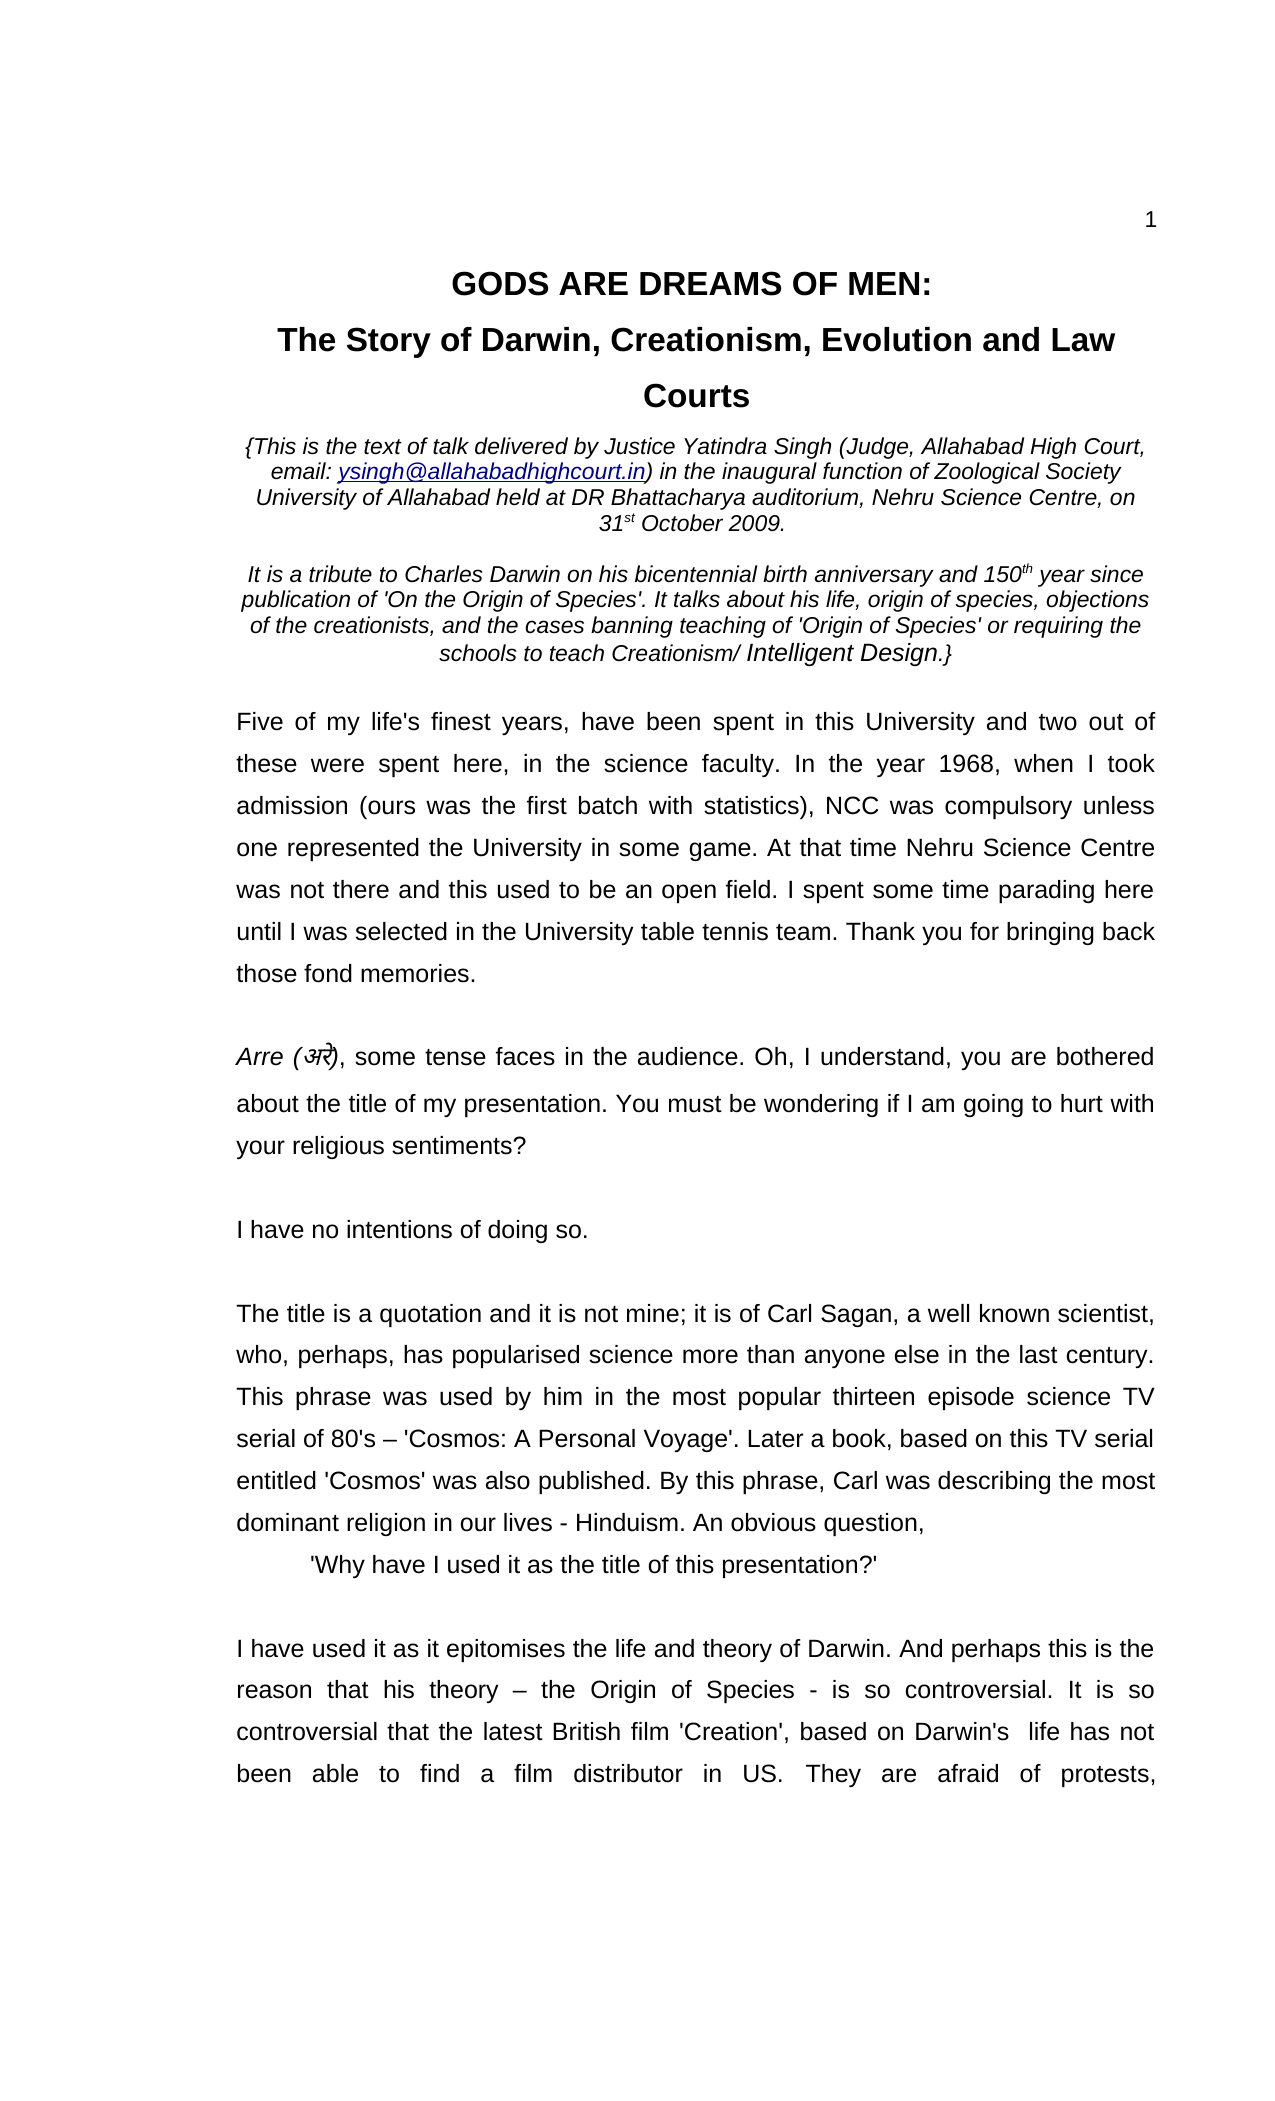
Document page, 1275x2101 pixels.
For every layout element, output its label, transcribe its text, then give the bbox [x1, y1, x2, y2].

text The title is a quotation and it is not mine; it is of Carl Sagan, a well known scientist, who, perhaps, has popularised science more than anyone else in the last century. This phrase was used by him in the most popular thirteen episode science TV serial of 80's – 'Cosmos: A Personal Voyage'. Later a book, based on this TV serial entitled 'Cosmos' was also published. By this phrase, Carl was describing the most dominant religion in our lives - Hinduism. An obvious question, [236, 1299, 1157, 1537]
text The Story of Darwin, Creationism, Evolution and Law Courts [236, 322, 1157, 415]
text I have used it as it epitomises the life and theory of Darwin. And perhaps this is the reason that his theory – the Origin of Species - is so controversial. It is so controversial that the latest British film 'Creation', based on Darwin's life has not been able to find a film distributor in US. They are afraid of protests, [236, 1634, 1157, 1788]
text {This is the text of talk delivered by Justice Yatindra Singh (Judge, Allahabad High Court, email: ysingh@allahabadhighcourt.in) in the inaugural function of Zoological Society University of Allahabad held at DR Bhattacharya auditorium, Nehru Science Centre, on 31st October 2009. [236, 433, 1157, 536]
text I have no intentions of doing so. [236, 1216, 1157, 1243]
text Five of my life's finest years, have been spent in this University and two out of these were spent here, in the science faculty. In the year 1968, when I took admission (ours was the first batch with statistics), NCC was compulsory unless one represented the University in some game. At that time Nehru Science Centre was not there and this used to be an open field. I spent some time parading here until I was selected in the University table tennis team. Thank you for bringing back those fond memories. [236, 708, 1157, 987]
text GODS ARE DREAMS OF MEN: [236, 266, 1157, 303]
text Arre (अरे), some tense faces in the audience. Oh, I understand, you are bothered about the title of my presentation. You must be wondering if I am going to hurt with your religious sentiments? [236, 1043, 1157, 1160]
text It is a tribute to Charles Darwin on his bicentennial birth anniversary and 150th year since publication of 'On the Origin of Species'. It talks about his life, origin of species, objections of the creationists, and the cases banning teaching of 'Origin of Species' or requiring the schools to teach Creationism/ Intelligent Design.} [236, 562, 1157, 666]
text 'Why have I used it as the title of this presentation?' [310, 1551, 1157, 1578]
